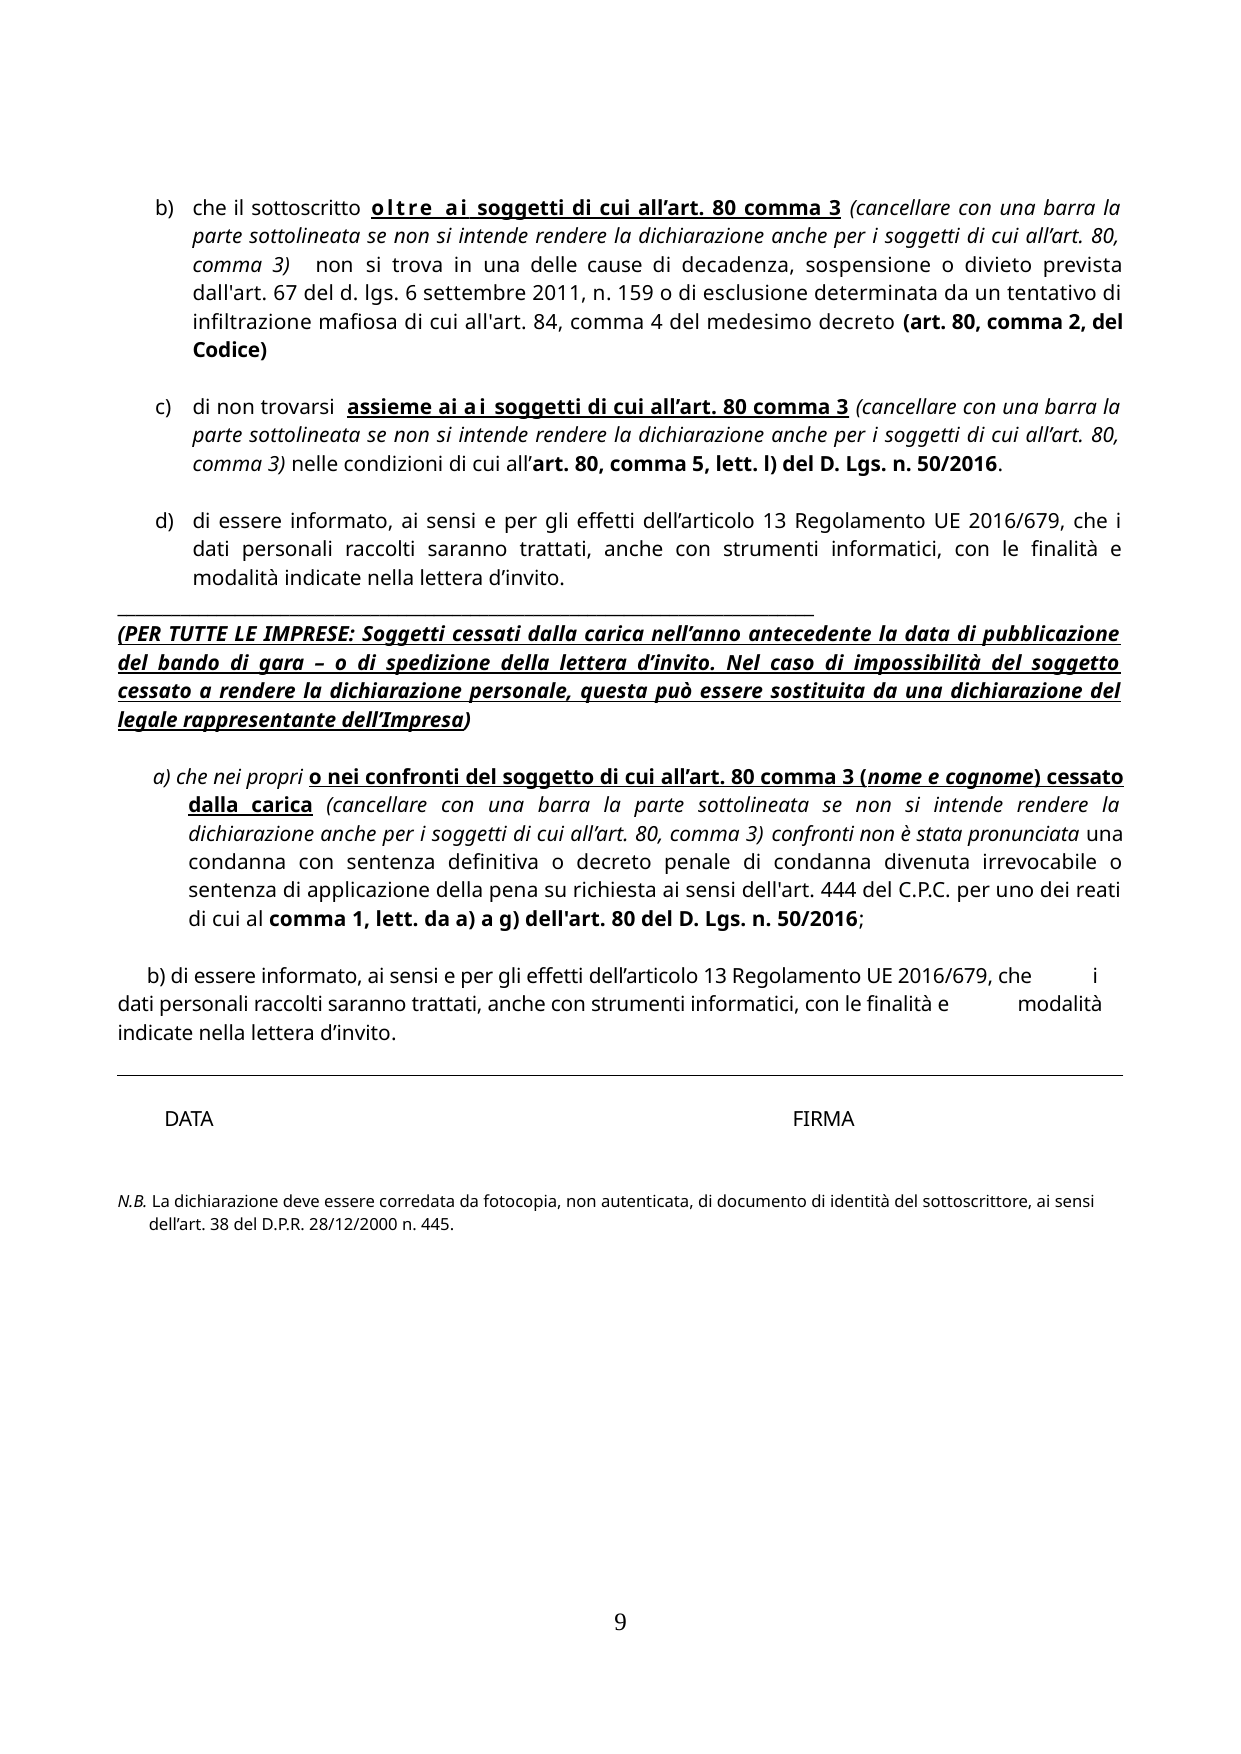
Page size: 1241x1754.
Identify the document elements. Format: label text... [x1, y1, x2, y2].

text DATA FIRMA [117, 1104, 1123, 1133]
list di essere informato, ai sensi e per gli effetti dell’articolo 13 Regolamento UE 2016/679, che i dati personali raccolti saranno trattati, anche con strumenti informatici, con le finalità e modalità indicate nella lettera d’invito. [155, 506, 1123, 591]
list di non trovarsi assieme ai ai soggetti di cui all’art. 80 comma 3 (cancellare con una barra la parte sottolineata se non si intende rendere la dichiarazione anche per i soggetti di cui all’art. 80, comma 3) nelle condizioni di cui all’art. 80, comma 5, lett. l) del D. Lgs. n. 50/2016. [155, 392, 1123, 477]
text _____________________________________________________________________________ [117, 591, 1123, 619]
text (PER TUTTE LE IMPRESE: Soggetti cessati dalla carica nell’anno antecedente la data di pubblicazione del bando di gara – o di spedizione della lettera d’invito. Nel caso di impossibilità del soggetto cessato a rendere la dichiarazione personale, questa può essere sostituita da una dichiarazione del legale rappresentante dell’Impresa) [117, 619, 1123, 733]
list a) che nei propri o nei confronti del soggetto di cui all’art. 80 comma 3 (nome e cognome) cessato dalla carica (cancellare con una barra la parte sottolineata se non si intende rendere la dichiarazione anche per i soggetti di cui all’art. 80, comma 3) confronti non è stata pronunciata una condanna con sentenza definitiva o decreto penale di condanna divenuta irrevocabile o sentenza di applicazione della pena su richiesta ai sensi dell'art. 444 del C.P.C. per uno dei reati di cui al comma 1, lett. da a) a g) dell'art. 80 del D. Lgs. n. 50/2016; [153, 762, 1123, 932]
list che il sottoscritto oltre ai soggetti di cui all’art. 80 comma 3 (cancellare con una barra la parte sottolineata se non si intende rendere la dichiarazione anche per i soggetti di cui all’art. 80, comma 3) non si trova in una delle cause di decadenza, sospensione o divieto prevista dall'art. 67 del d. lgs. 6 settembre 2011, n. 159 o di esclusione determinata da un tentativo di infiltrazione mafiosa di cui all'art. 84, comma 4 del medesimo decreto (art. 80, comma 2, del Codice) [155, 193, 1123, 364]
text N.B. La dichiarazione deve essere corredata da fotocopia, non autenticata, di documento di identità del sottoscrittore, ai sensi dell’art. 38 del D.P.R. 28/12/2000 n. 445. [117, 1190, 1123, 1235]
text b) di essere informato, ai sensi e per gli effetti dell’articolo 13 Regolamento UE 2016/679, che i dati personali raccolti saranno trattati, anche con strumenti informatici, con le finalità e modalità indicate nella lettera d’invito. [117, 961, 1123, 1046]
